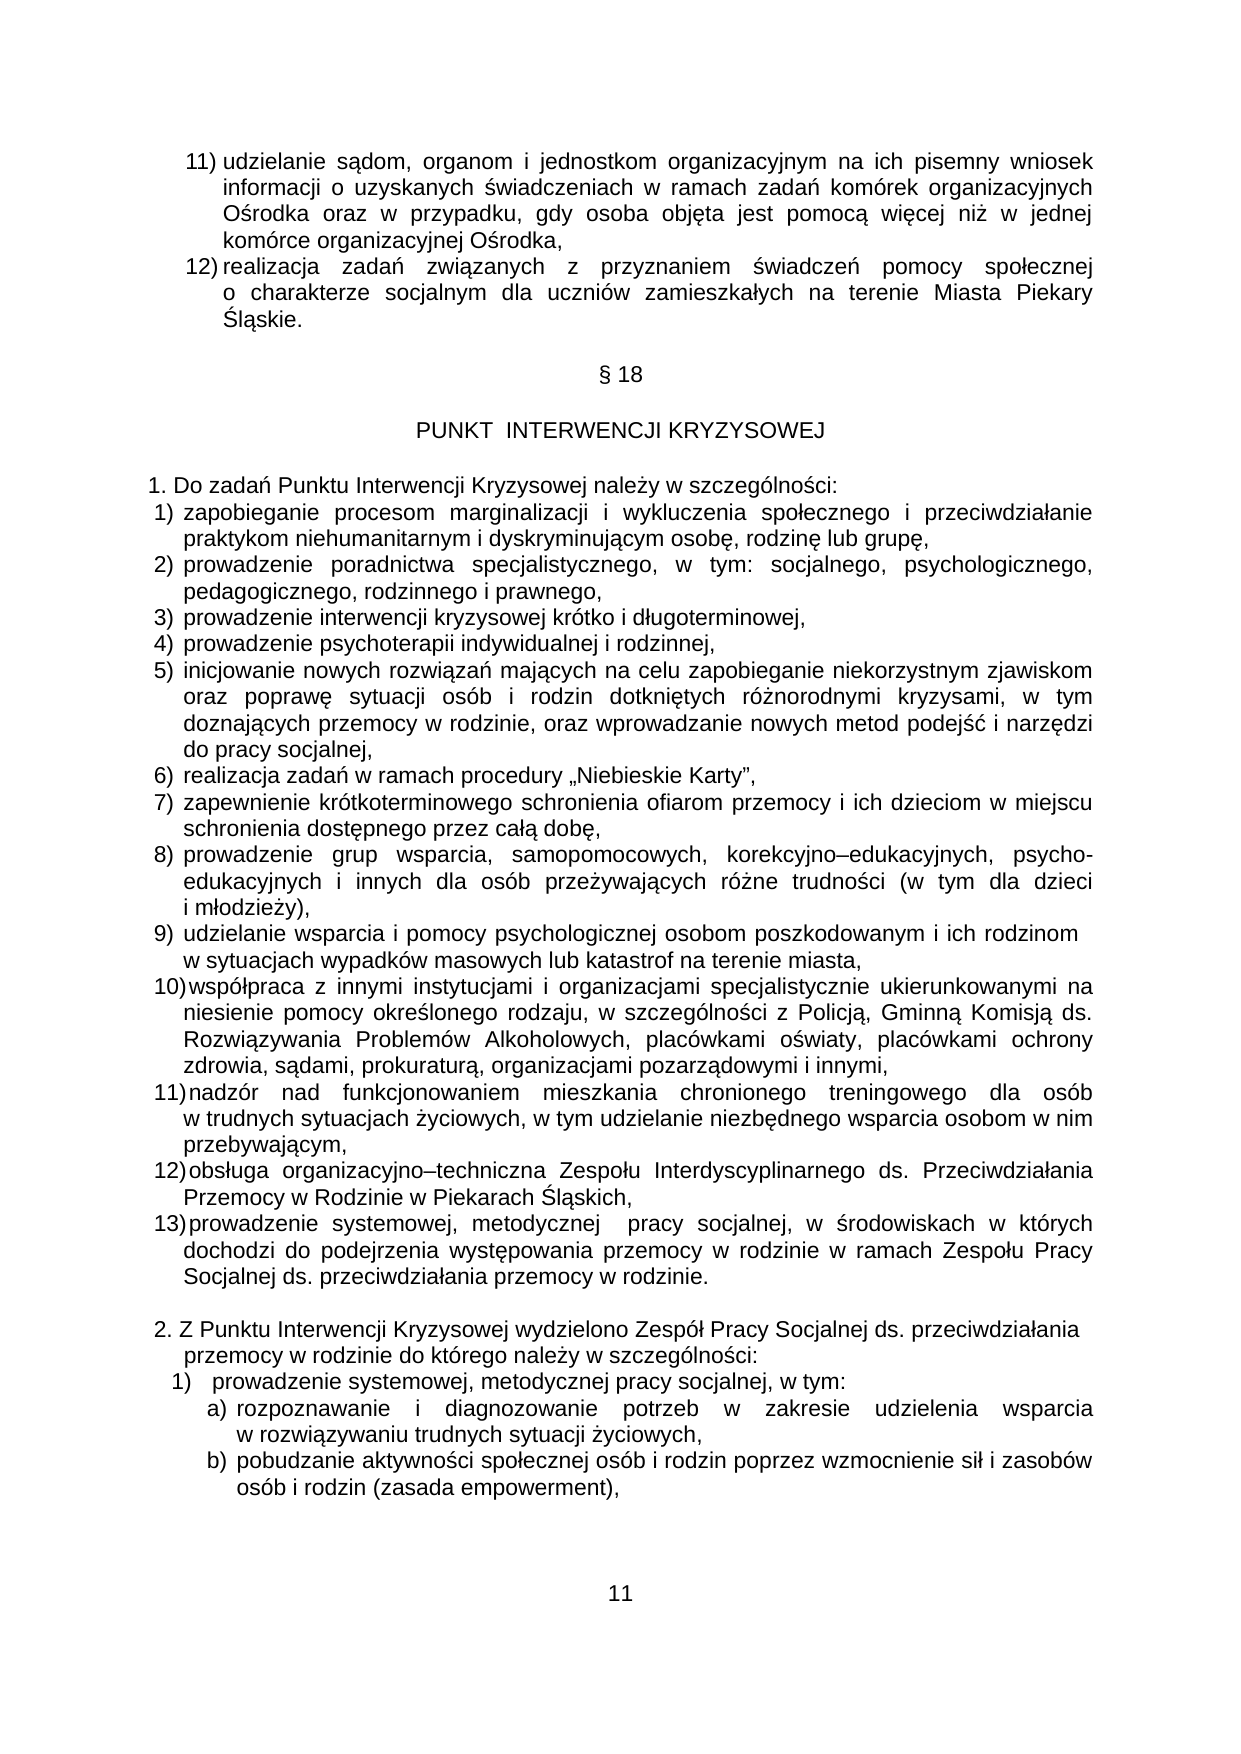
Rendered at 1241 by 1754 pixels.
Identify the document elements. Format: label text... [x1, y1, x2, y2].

list realizacja zadań związanych z przyznaniem świadczeń pomocy społecznej o charakterze socjalnym dla uczniów zamieszkałych na terenie Miasta Piekary Śląskie. [185, 253, 1093, 332]
list nadzór nad funkcjonowaniem mieszkania chronionego treningowego dla osób w trudnych sytuacjach życiowych, w tym udzielanie niezbędnego wsparcia osobom w nim przebywającym, [153, 1078, 1093, 1157]
list 2. Z Punktu Interwencji Kryzysowej wydzielono Zespół Pracy Socjalnej ds. przeciwdziałania przemocy w rodzinie do którego należy w szczególności: [153, 1316, 1093, 1368]
list prowadzenie systemowej, metodycznej pracy socjalnej, w środowiskach w których dochodzi do podejrzenia występowania przemocy w rodzinie w ramach Zespołu Pracy Socjalnej ds. przeciwdziałania przemocy w rodzinie. [153, 1210, 1093, 1289]
list realizacja zadań w ramach procedury „Niebieskie Karty”, [153, 762, 1093, 788]
list prowadzenie grup wsparcia, samopomocowych, korekcyjno–edukacyjnych, psycho-edukacyjnych i innych dla osób przeżywających różne trudności (w tym dla dzieci i młodzieży), [153, 841, 1093, 920]
list prowadzenie poradnictwa specjalistycznego, w tym: socjalnego, psychologicznego, pedagogicznego, rodzinnego i prawnego, [153, 551, 1093, 604]
list obsługa organizacyjno–techniczna Zespołu Interdyscyplinarnego ds. Przeciwdziałania Przemocy w Rodzinie w Piekarach Śląskich, [153, 1157, 1093, 1210]
list prowadzenie psychoterapii indywidualnej i rodzinnej, [153, 630, 1093, 657]
list pobudzanie aktywności społecznej osób i rodzin poprzez wzmocnienie sił i zasobów osób i rodzin (zasada empowerment), [207, 1447, 1093, 1500]
list współpraca z innymi instytucjami i organizacjami specjalistycznie ukierunkowanymi na niesienie pomocy określonego rodzaju, w szczególności z Policją, Gminną Komisją ds. Rozwiązywania Problemów Alkoholowych, placówkami oświaty, placówkami ochrony zdrowia, sądami, prokuraturą, organizacjami pozarządowymi i innymi, [153, 973, 1093, 1078]
list prowadzenie systemowej, metodycznej pracy socjalnej, w tym: [171, 1368, 1093, 1395]
list zapobieganie procesom marginalizacji i wykluczenia społecznego i przeciwdziałanie praktykom niehumanitarnym i dyskryminującym osobę, rodzinę lub grupę, [153, 499, 1093, 551]
list rozpoznawanie i diagnozowanie potrzeb w zakresie udzielenia wsparcia w rozwiązywaniu trudnych sytuacji życiowych, [207, 1395, 1093, 1447]
list udzielanie wsparcia i pomocy psychologicznej osobom poszkodowanym i ich rodzinom w sytuacjach wypadków masowych lub katastrof na terenie miasta, [153, 920, 1093, 973]
list udzielanie sądom, organom i jednostkom organizacyjnym na ich pisemny wniosek informacji o uzyskanych świadczeniach w ramach zadań komórek organizacyjnych Ośrodka oraz w przypadku, gdy osoba objęta jest pomocą więcej niż w jednej komórce organizacyjnej Ośrodka, [185, 148, 1093, 253]
list inicjowanie nowych rozwiązań mających na celu zapobieganie niekorzystnym zjawiskom oraz poprawę sytuacji osób i rodzin dotkniętych różnorodnymi kryzysami, w tym doznających przemocy w rodzinie, oraz wprowadzanie nowych metod podejść i narzędzi do pracy socjalnej, [153, 657, 1093, 762]
text 1. Do zadań Punktu Interwencji Kryzysowej należy w szczególności: [148, 472, 1093, 499]
text § 18 [148, 361, 1093, 388]
list zapewnienie krótkoterminowego schronienia ofiarom przemocy i ich dzieciom w miejscu schronienia dostępnego przez całą dobę, [153, 788, 1093, 841]
list prowadzenie interwencji kryzysowej krótko i długoterminowej, [153, 604, 1093, 630]
text PUNKT INTERWENCJI KRYZYSOWEJ [148, 417, 1093, 443]
